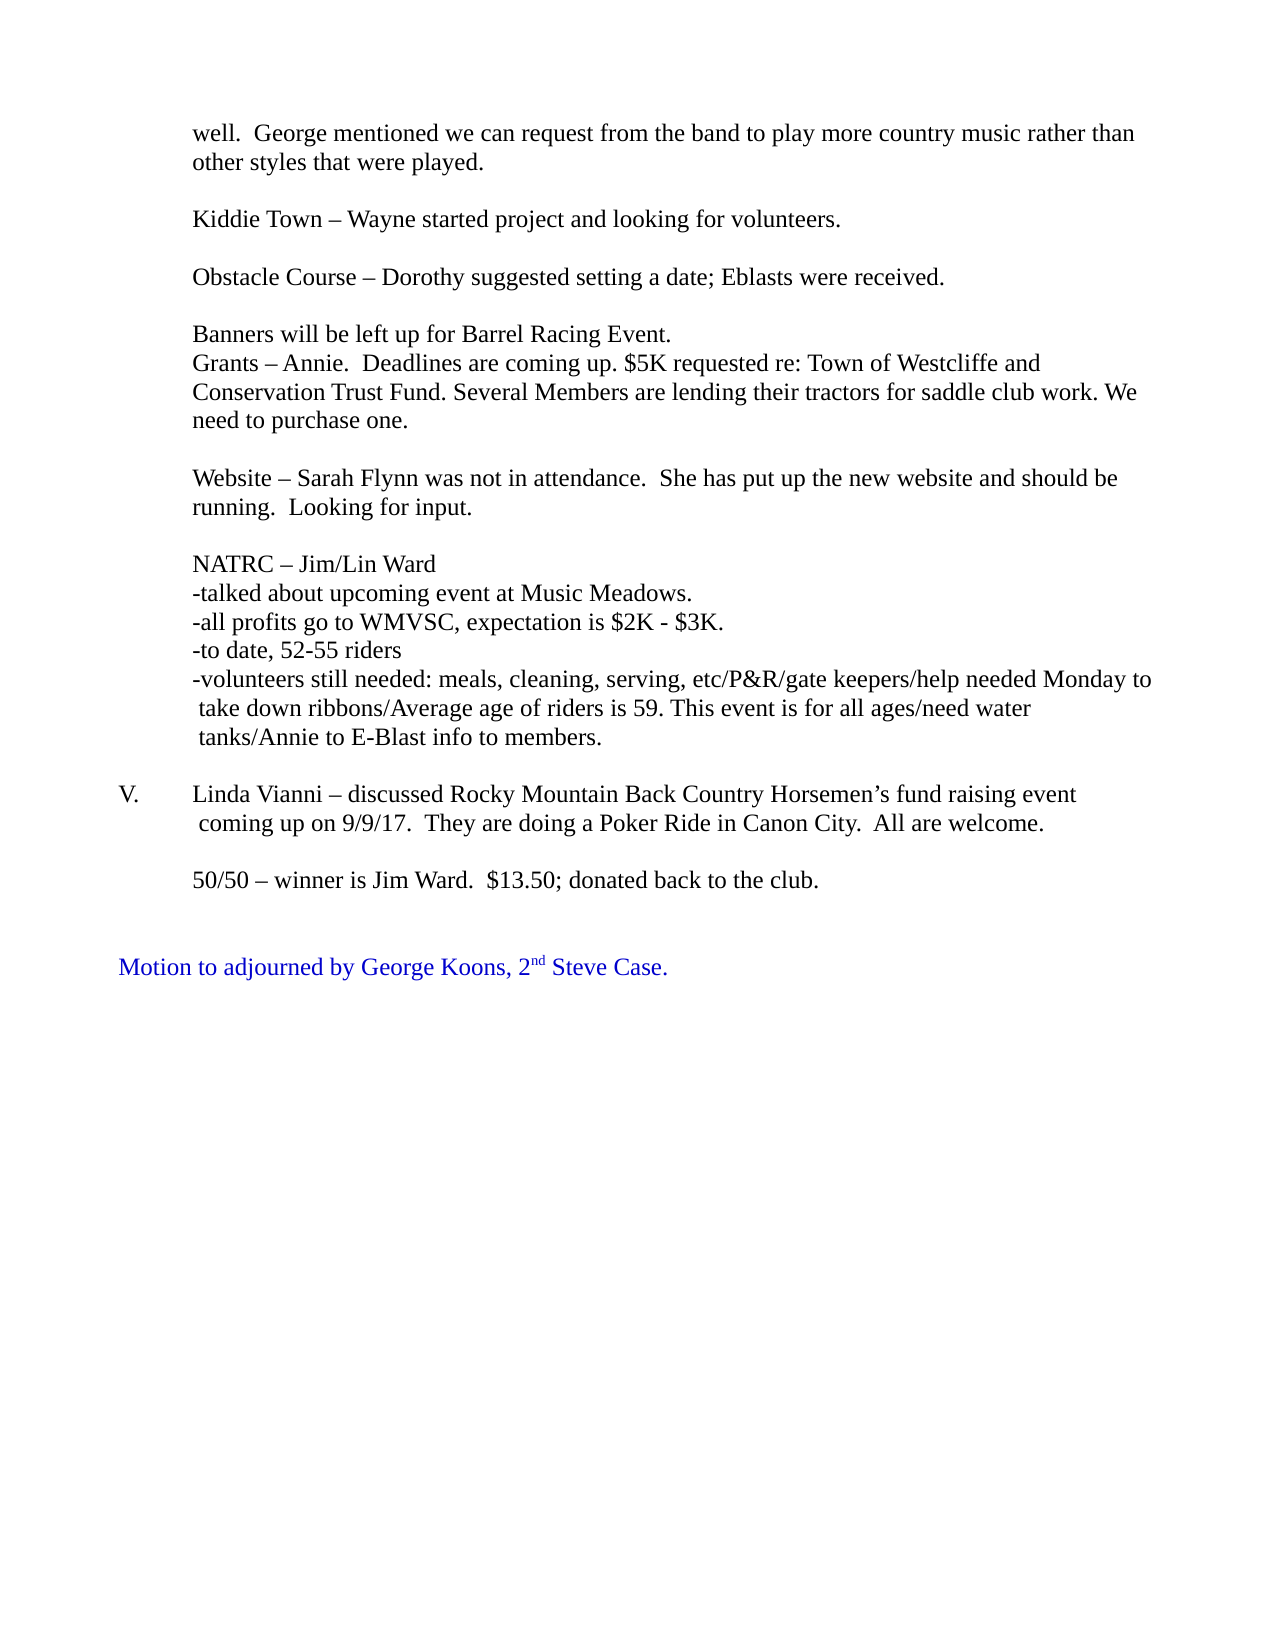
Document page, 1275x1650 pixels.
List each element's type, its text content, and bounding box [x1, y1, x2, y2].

text coming up on 9/9/17. They are doing a Poker Ride in Canon City. All are welcome. [118, 808, 1157, 837]
text NATRC – Jim/Lin Ward [118, 549, 1157, 578]
text running. Looking for input. [118, 492, 1157, 521]
text other styles that were played. [118, 147, 1157, 176]
text Website – Sarah Flynn was not in attendance. She has put up the new website and should be [118, 463, 1157, 492]
text need to purchase one. [118, 406, 1157, 434]
text Grants – Annie. Deadlines are coming up. $5K requested re: Town of Westcliffe and [118, 348, 1157, 377]
text -talked about upcoming event at Music Meadows. [118, 578, 1157, 607]
text -all profits go to WMVSC, expectation is $2K - $3K. [118, 607, 1157, 636]
text Kiddie Town – Wayne started project and looking for volunteers. [118, 204, 1157, 233]
text V. Linda Vianni – discussed Rocky Mountain Back Country Horsemen’s fund raising event [118, 779, 1157, 808]
text -volunteers still needed: meals, cleaning, serving, etc/P&R/gate keepers/help needed Monday to [118, 664, 1157, 693]
text -to date, 52-55 riders [118, 636, 1157, 664]
text take down ribbons/Average age of riders is 59. This event is for all ages/need water [118, 693, 1157, 722]
text 50/50 – winner is Jim Ward. $13.50; donated back to the club. [118, 866, 1157, 894]
text Obstacle Course – Dorothy suggested setting a date; Eblasts were received. [118, 262, 1157, 291]
text tanks/Annie to E-Blast info to members. [118, 722, 1157, 751]
text Banners will be left up for Barrel Racing Event. [118, 319, 1157, 348]
text Conservation Trust Fund. Several Members are lending their tractors for saddle club work. We [118, 377, 1157, 406]
text well. George mentioned we can request from the band to play more country music rather than [118, 118, 1157, 147]
text Motion to adjourned by George Koons, 2nd Steve Case. [118, 952, 1157, 981]
